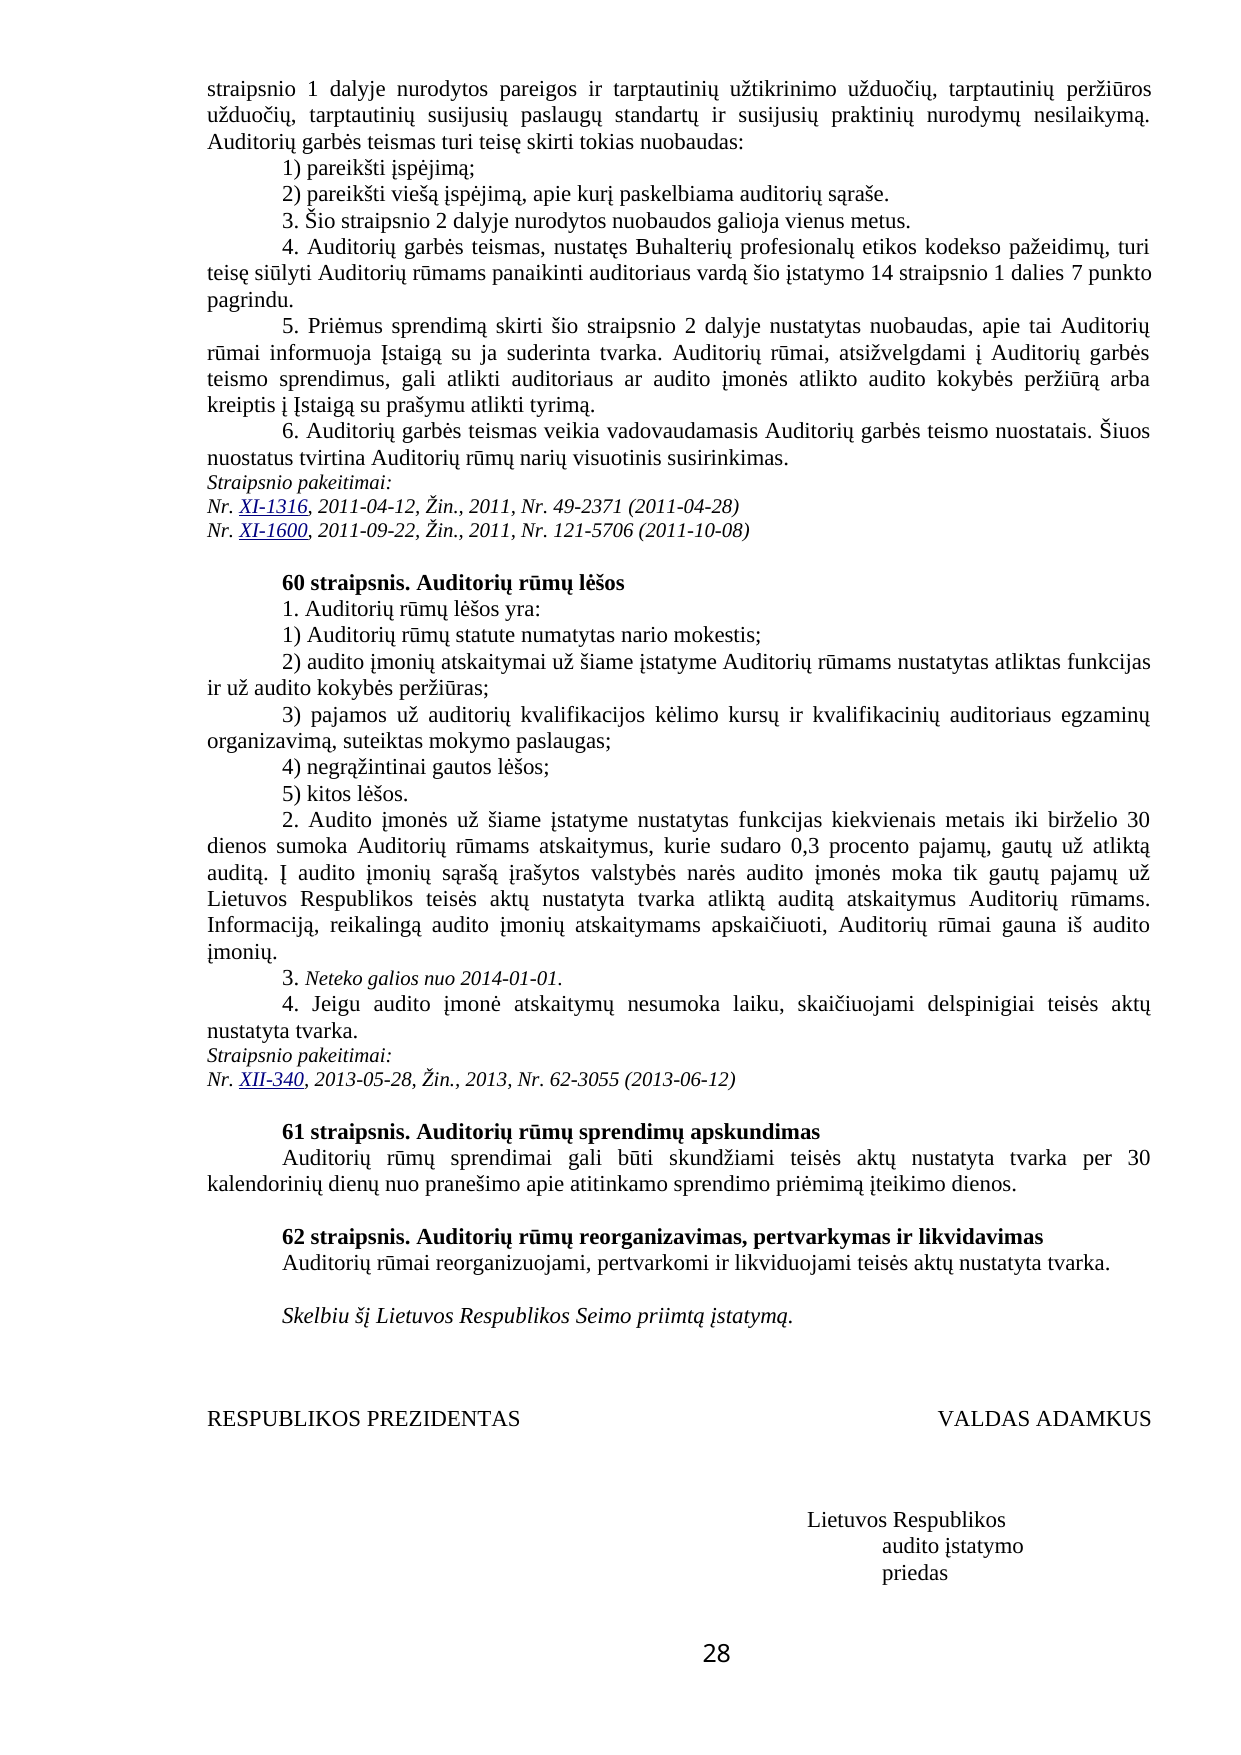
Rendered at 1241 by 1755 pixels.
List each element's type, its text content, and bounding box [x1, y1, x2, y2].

text 5) kitos lėšos. [207, 780, 1152, 806]
text Auditorių rūmai reorganizuojami, pertvarkomi ir likviduojami teisės aktų nustatyta tvarka. [207, 1249, 1152, 1276]
text 1. Auditorių rūmų lėšos yra: [207, 595, 1152, 622]
text straipsnio 1 dalyje nurodytos pareigos ir tarptautinių užtikrinimo užduočių, tarptautinių peržiūros užduočių, tarptautinių susijusių paslaugų standartų ir susijusių praktinių nurodymų nesilaikymą. Auditorių garbės teismas turi teisę skirti tokias nuobaudas: [207, 75, 1152, 154]
text priedas [207, 1559, 1152, 1585]
text Nr. XI-1316, 2011-04-12, Žin., 2011, Nr. 49-2371 (2011-04-28) [207, 494, 1152, 518]
text audito įstatymo [207, 1533, 1152, 1559]
text 3. Šio straipsnio 2 dalyje nurodytos nuobaudos galioja vienus metus. [207, 207, 1152, 233]
text 2. Audito įmonės už šiame įstatyme nustatytas funkcijas kiekvienais metais iki birželio 30 dienos sumoka Auditorių rūmams atskaitymus, kurie sudaro 0,3 procento pajamų, gautų už atliktą auditą. Į audito įmonių sąrašą įrašytos valstybės narės audito įmonės moka tik gautų pajamų už Lietuvos Respublikos teisės aktų nustatyta tvarka atliktą auditą atskaitymus Auditorių rūmams. Informaciją, reikalingą audito įmonių atskaitymams apskaičiuoti, Auditorių rūmai gauna iš audito įmonių. [207, 806, 1152, 964]
text 1) pareikšti įspėjimą; [207, 154, 1152, 180]
text Skelbiu šį Lietuvos Respublikos Seimo priimtą įstatymą. [207, 1302, 1152, 1328]
text Lietuvos Respublikos [282, 1506, 1152, 1533]
text 2) audito įmonių atskaitymai už šiame įstatyme Auditorių rūmams nustatytas atliktas funkcijas ir už audito kokybės peržiūras; [207, 648, 1152, 701]
text 1) Auditorių rūmų statute numatytas nario mokestis; [207, 622, 1152, 648]
text 62 straipsnis. Auditorių rūmų reorganizavimas, pertvarkymas ir likvidavimas [207, 1223, 1152, 1249]
text 6. Auditorių garbės teismas veikia vadovaudamasis Auditorių garbės teismo nuostatais. Šiuos nuostatus tvirtina Auditorių rūmų narių visuotinis susirinkimas. [207, 418, 1152, 470]
text 2) pareikšti viešą įspėjimą, apie kurį paskelbiama auditorių sąraše. [207, 180, 1152, 207]
text 60 straipsnis. Auditorių rūmų lėšos [207, 569, 1152, 595]
text Nr. XII-340, 2013-05-28, Žin., 2013, Nr. 62-3055 (2013-06-12) [207, 1067, 1152, 1091]
text RESPUBLIKOS PREZIDENTAS VALDAS ADAMKUS [207, 1405, 1152, 1431]
text 3. Neteko galios nuo 2014-01-01. [207, 964, 1152, 991]
text 4. Auditorių garbės teismas, nustatęs Buhalterių profesionalų etikos kodekso pažeidimų, turi teisę siūlyti Auditorių rūmams panaikinti auditoriaus vardą šio įstatymo 14 straipsnio 1 dalies 7 punkto pagrindu. [207, 233, 1152, 312]
text Auditorių rūmų sprendimai gali būti skundžiami teisės aktų nustatyta tvarka per 30 kalendorinių dienų nuo pranešimo apie atitinkamo sprendimo priėmimą įteikimo dienos. [207, 1144, 1152, 1197]
text 61 straipsnis. Auditorių rūmų sprendimų apskundimas [207, 1118, 1152, 1144]
text 4) negrąžintinai gautos lėšos; [207, 753, 1152, 780]
text Straipsnio pakeitimai: [207, 470, 1152, 494]
text 3) pajamos už auditorių kvalifikacijos kėlimo kursų ir kvalifikacinių auditoriaus egzaminų organizavimą, suteiktas mokymo paslaugas; [207, 701, 1152, 753]
text Nr. XI-1600, 2011-09-22, Žin., 2011, Nr. 121-5706 (2011-10-08) [207, 518, 1152, 542]
text 5. Priėmus sprendimą skirti šio straipsnio 2 dalyje nustatytas nuobaudas, apie tai Auditorių rūmai informuoja Įstaigą su ja suderinta tvarka. Auditorių rūmai, atsižvelgdami į Auditorių garbės teismo sprendimus, gali atlikti auditoriaus ar audito įmonės atlikto audito kokybės peržiūrą arba kreiptis į Įstaigą su prašymu atlikti tyrimą. [207, 312, 1152, 418]
text Straipsnio pakeitimai: [207, 1043, 1152, 1067]
text 4. Jeigu audito įmonė atskaitymų nesumoka laiku, skaičiuojami delspinigiai teisės aktų nustatyta tvarka. [207, 991, 1152, 1043]
